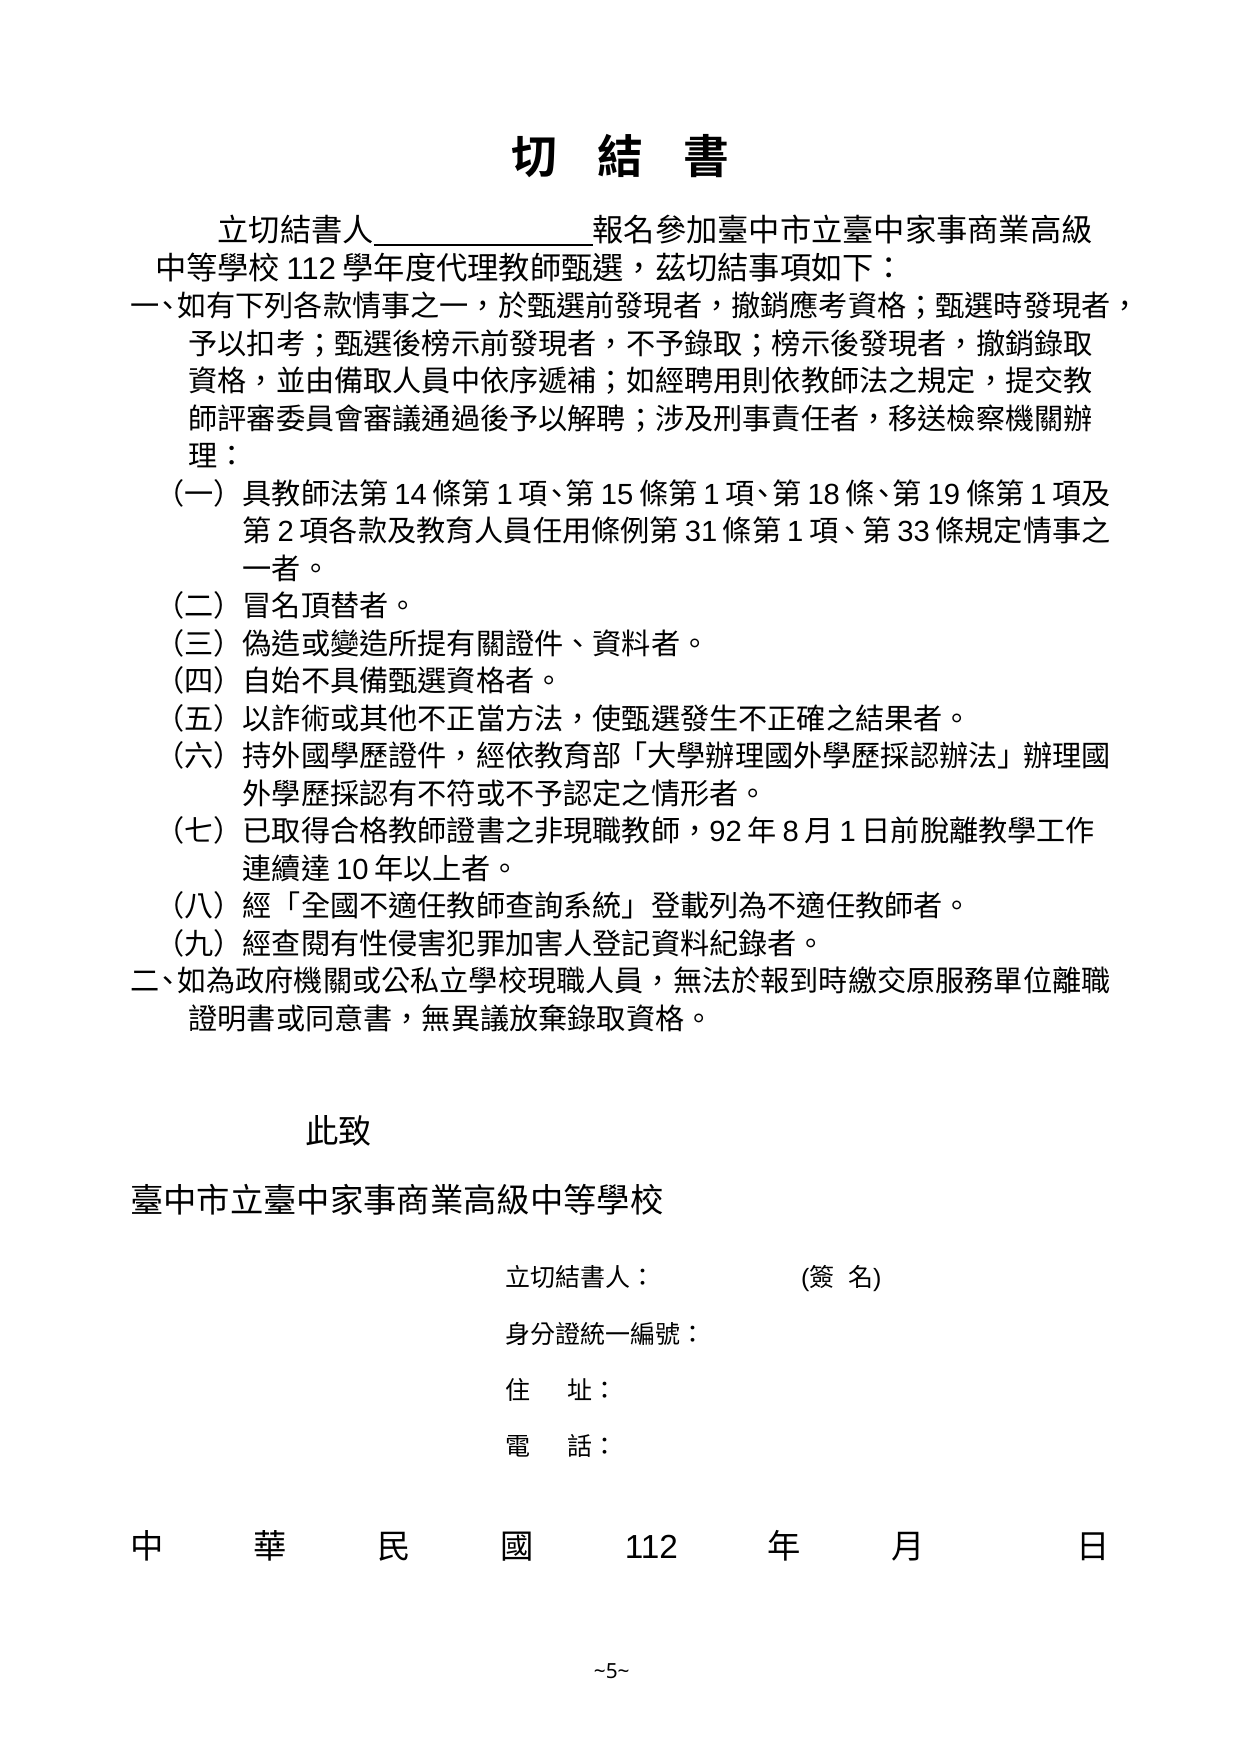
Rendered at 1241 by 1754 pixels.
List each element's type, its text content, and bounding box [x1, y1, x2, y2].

text （七）已取得合格教師證書之非現職教師，92年8月1日前脫離教學工作連續達10年以上者。 [155, 812, 1110, 887]
text 一、如有下列各款情事之一，於甄選前發現者，撤銷應考資格；甄選時發現者，予以扣考；甄選後榜示前發現者，不予錄取；榜示後發現者，撤銷錄取資格，並由備取人員中依序遞補；如經聘用則依教師法之規定，提交教師評審委員會審議通過後予以解聘；涉及刑事責任者，移送檢察機關辦理： [130, 287, 1110, 474]
text （八）經「全國不適任教師查詢系統」登載列為不適任教師者。 [155, 887, 1110, 924]
text （六）持外國學歷證件，經依教育部「大學辦理國外學歷採認辦法」辦理國外學歷採認有不符或不予認定之情形者。 [155, 737, 1110, 812]
text （一）具教師法第14條第1項、第15條第1項、第18條、第19條第1項及第2項各款及教育人員任用條例第31條第1項、第33條規定情事之一者。 [155, 474, 1110, 587]
text 此致 [305, 1105, 1110, 1153]
text （五）以詐術或其他不正當方法，使甄選發生不正確之結果者。 [155, 699, 1110, 737]
text 住址： [130, 1370, 1110, 1407]
text （九）經查閱有性侵害犯罪加害人登記資料紀錄者。 [155, 924, 1110, 962]
text 臺中市立臺中家事商業高級中等學校 [130, 1174, 1110, 1222]
text （四）自始不具備甄選資格者。 [155, 662, 1110, 699]
text （二）冒名頂替者。 [155, 587, 1110, 624]
text 立切結書人 報名參加臺中市立臺中家事商業高級中等學校112學年度代理教師甄選，茲切結事項如下： [155, 212, 1110, 287]
text （三）偽造或變造所提有關證件、資料者。 [155, 624, 1110, 662]
text 二、如為政府機關或公私立學校現職人員，無法於報到時繳交原服務單位離職證明書或同意書，無異議放棄錄取資格。 [130, 962, 1110, 1037]
text 立切結書人： (簽 名) [130, 1258, 1110, 1294]
text 身分證統一編號： [130, 1314, 1110, 1350]
text 切結書 [130, 120, 1110, 187]
text 中 華 民 國 112 年 月 日 [130, 1520, 1110, 1568]
text 電話： [130, 1427, 1110, 1463]
